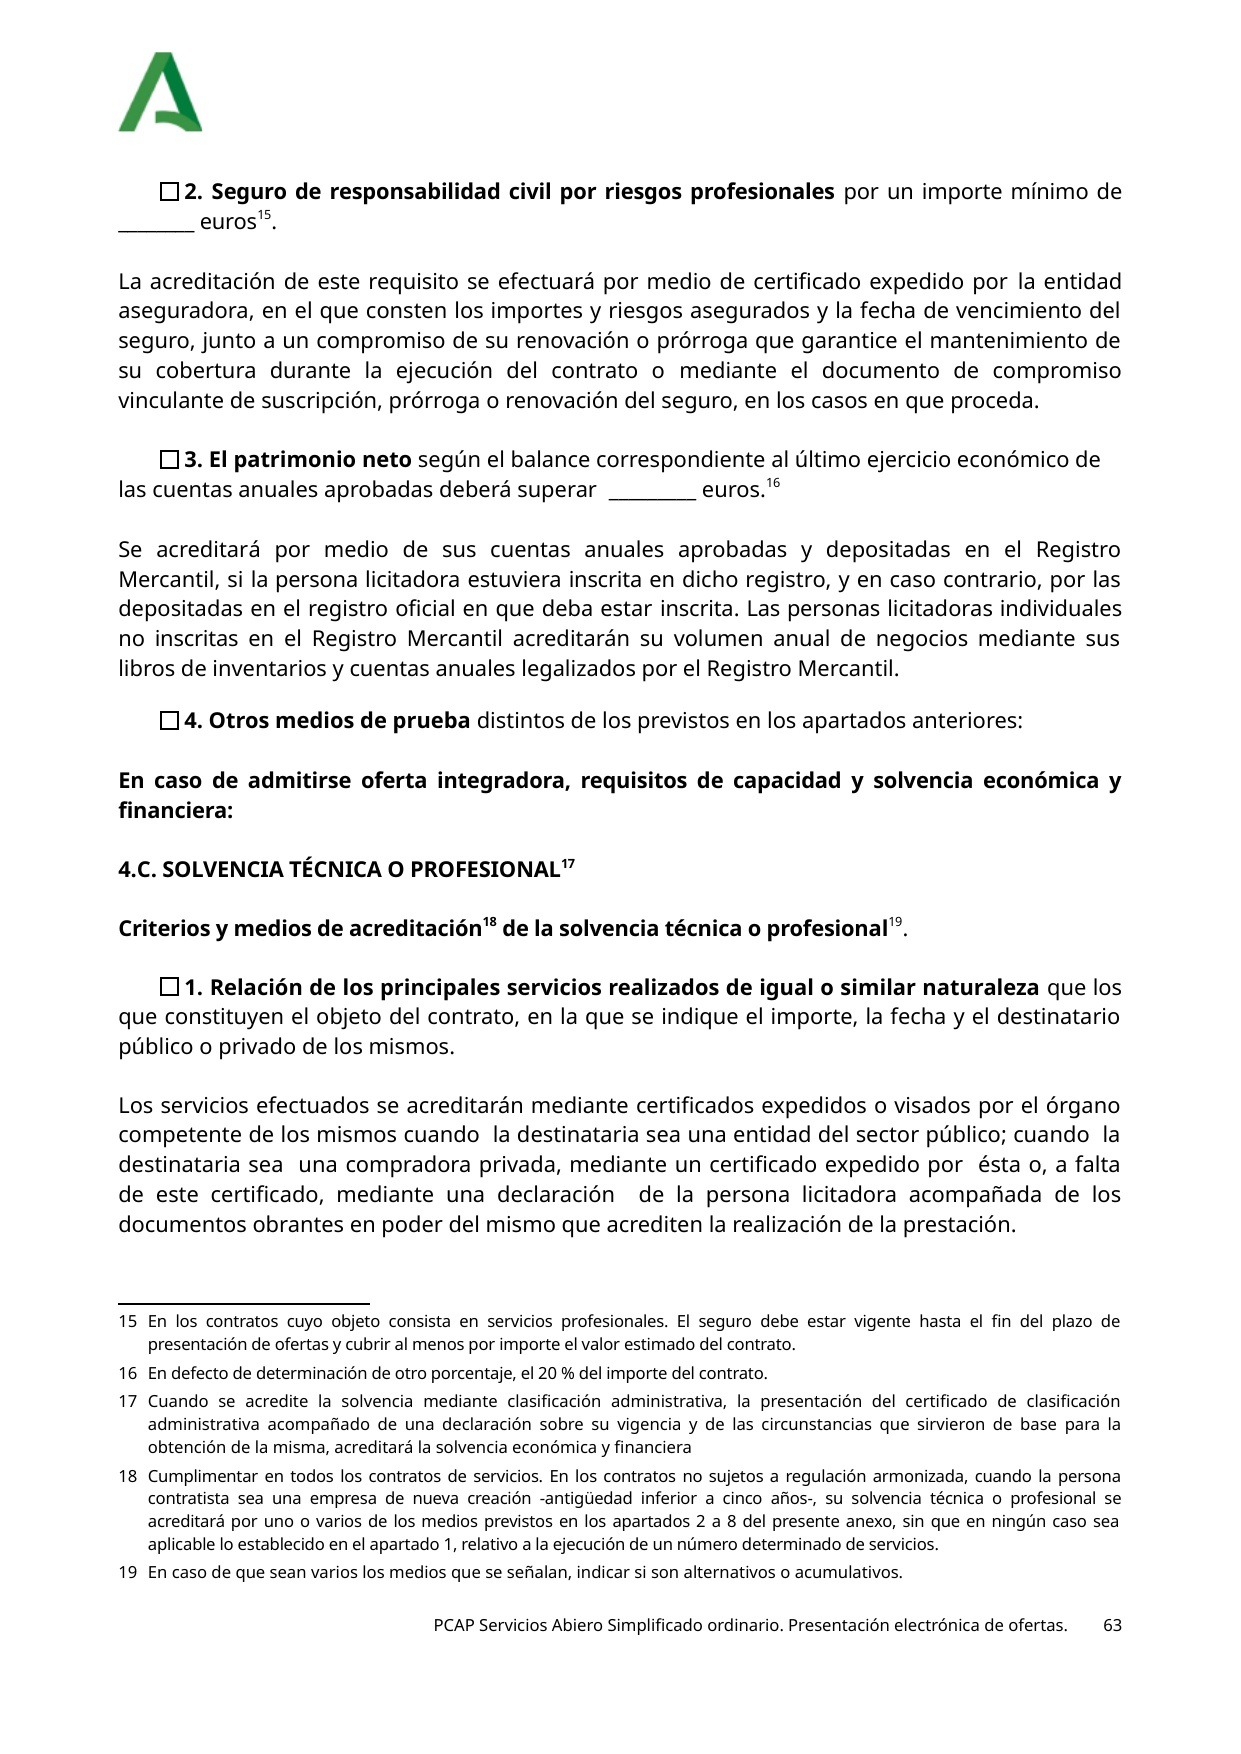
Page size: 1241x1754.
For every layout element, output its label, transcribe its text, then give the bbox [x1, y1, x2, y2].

text 2. Seguro de responsabilidad civil por riesgos profesionales por un importe mínimo de ________ euros. [118, 176, 1122, 236]
text Criterios y medios de acreditación de la solvencia técnica o profesional. [118, 913, 1122, 943]
text 4.C. SOLVENCIA TÉCNICA O PROFESIONAL [118, 854, 1122, 884]
text 1. Relación de los principales servicios realizados de igual o similar naturaleza que los que constituyen el objeto del contrato, en la que se indique el importe, la fecha y el destinatario público o privado de los mismos. [118, 972, 1122, 1061]
text En los contratos cuyo objeto consista en servicios profesionales. El seguro debe estar vigente hasta el fin del plazo de presentación de ofertas y cubrir al menos por importe el valor estimado del contrato. [118, 1310, 1122, 1356]
text 3. El patrimonio neto según el balance correspondiente al último ejercicio económico de las cuentas anuales aprobadas deberá superar _________ euros. [118, 444, 1122, 504]
text Cumplimentar en todos los contratos de servicios. En los contratos no sujetos a regulación armonizada, cuando la persona contratista sea una empresa de nueva creación -antigüedad inferior a cinco años-, su solvencia técnica o profesional se acreditará por uno o varios de los medios previstos en los apartados 2 a 8 del presente anexo, sin que en ningún caso sea aplicable lo establecido en el apartado 1, relativo a la ejecución de un número determinado de servicios. [118, 1464, 1122, 1555]
text 4. Otros medios de prueba distintos de los previstos en los apartados anteriores: [118, 706, 1122, 735]
text En defecto de determinación de otro porcentaje, el 20 % del importe del contrato. [118, 1361, 1122, 1384]
text Los servicios efectuados se acreditarán mediante certificados expedidos o visados por el órgano competente de los mismos cuando la destinataria sea una entidad del sector público; cuando la destinataria sea una compradora privada, mediante un certificado expedido por ésta o, a falta de este certificado, mediante una declaración de la persona licitadora acompañada de los documentos obrantes en poder del mismo que acrediten la realización de la prestación. [118, 1090, 1122, 1239]
text Se acreditará por medio de sus cuentas anuales aprobadas y depositadas en el Registro Mercantil, si la persona licitadora estuviera inscrita en dicho registro, y en caso contrario, por las depositadas en el registro oficial en que deba estar inscrita. Las personas licitadoras individuales no inscritas en el Registro Mercantil acreditarán su volumen anual de negocios mediante sus libros de inventarios y cuentas anuales legalizados por el Registro Mercantil. [118, 534, 1122, 683]
text En caso de que sean varios los medios que se señalan, indicar si son alternativos o acumulativos. [118, 1561, 1122, 1584]
text Cuando se acredite la solvencia mediante clasificación administrativa, la presentación del certificado de clasificación administrativa acompañado de una declaración sobre su vigencia y de las circunstancias que sirvieron de base para la obtención de la misma, acreditará la solvencia económica y financiera [118, 1390, 1122, 1458]
text La acreditación de este requisito se efectuará por medio de certificado expedido por la entidad aseguradora, en el que consten los importes y riesgos asegurados y la fecha de vencimiento del seguro, junto a un compromiso de su renovación o prórroga que garantice el mantenimiento de su cobertura durante la ejecución del contrato o mediante el documento de compromiso vinculante de suscripción, prórroga o renovación del seguro, en los casos en que proceda. [118, 266, 1122, 415]
text En caso de admitirse oferta integradora, requisitos de capacidad y solvencia económica y financiera: [118, 765, 1122, 825]
picture [171, 9, 203, 151]
